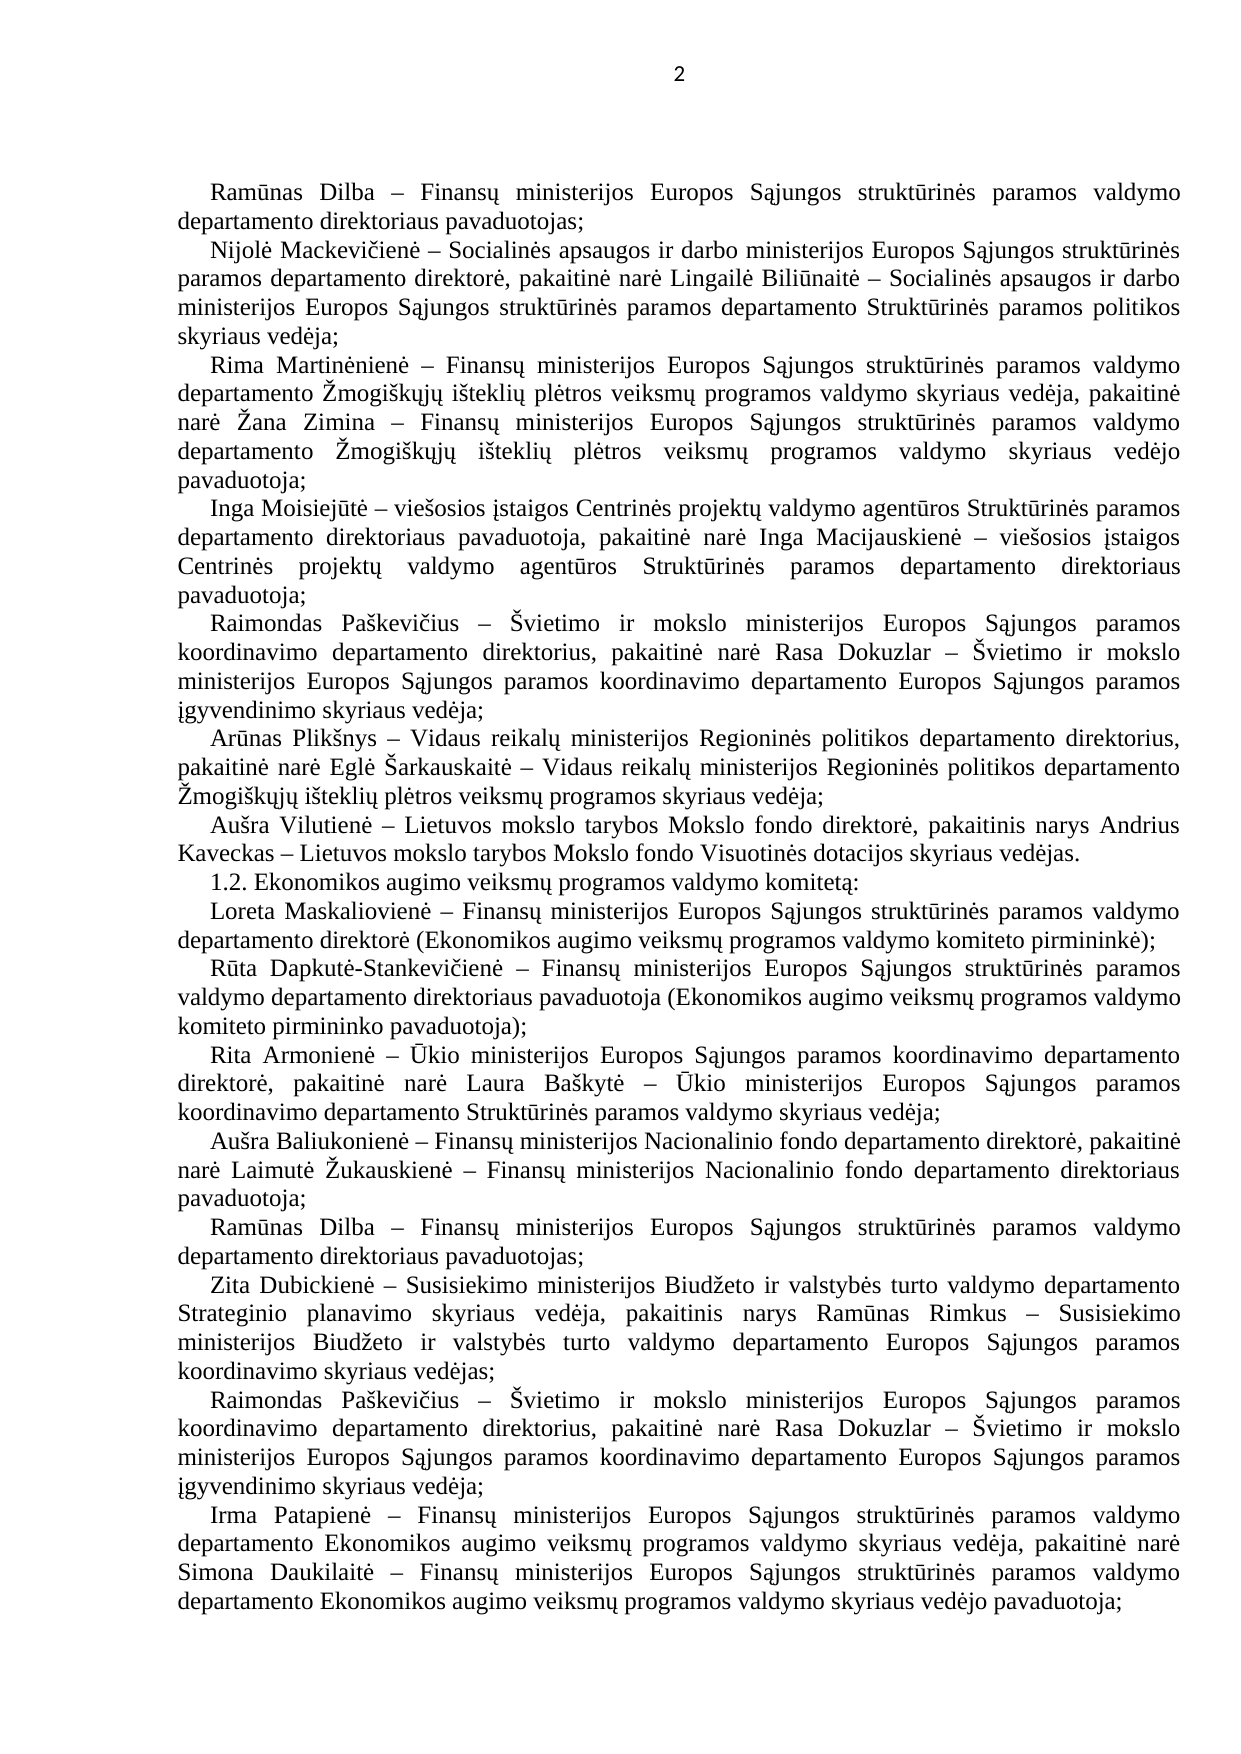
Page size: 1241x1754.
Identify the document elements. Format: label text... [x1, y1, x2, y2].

text Ramūnas Dilba – Finansų ministerijos Europos Sąjungos struktūrinės paramos valdymo departamento direktoriaus pavaduotojas; [177, 1212, 1181, 1270]
text Raimondas Paškevičius – Švietimo ir mokslo ministerijos Europos Sąjungos paramos koordinavimo departamento direktorius, pakaitinė narė Rasa Dokuzlar – Švietimo ir mokslo ministerijos Europos Sąjungos paramos koordinavimo departamento Europos Sąjungos paramos įgyvendinimo skyriaus vedėja; [177, 608, 1181, 723]
text Inga Moisiejūtė – viešosios įstaigos Centrinės projektų valdymo agentūros Struktūrinės paramos departamento direktoriaus pavaduotoja, pakaitinė narė Inga Macijauskienė – viešosios įstaigos Centrinės projektų valdymo agentūros Struktūrinės paramos departamento direktoriaus pavaduotoja; [177, 493, 1181, 608]
text Aušra Vilutienė – Lietuvos mokslo tarybos Mokslo fondo direktorė, pakaitinis narys Andrius Kaveckas – Lietuvos mokslo tarybos Mokslo fondo Visuotinės dotacijos skyriaus vedėjas. [177, 810, 1181, 867]
text Rūta Dapkutė-Stankevičienė – Finansų ministerijos Europos Sąjungos struktūrinės paramos valdymo departamento direktoriaus pavaduotoja (Ekonomikos augimo veiksmų programos valdymo komiteto pirmininko pavaduotoja); [177, 953, 1181, 1040]
text Loreta Maskaliovienė – Finansų ministerijos Europos Sąjungos struktūrinės paramos valdymo departamento direktorė (Ekonomikos augimo veiksmų programos valdymo komiteto pirmininkė); [177, 896, 1181, 953]
text 1.2. Ekonomikos augimo veiksmų programos valdymo komitetą: [177, 867, 1181, 896]
text Ramūnas Dilba – Finansų ministerijos Europos Sąjungos struktūrinės paramos valdymo departamento direktoriaus pavaduotojas; [177, 177, 1181, 235]
text Raimondas Paškevičius – Švietimo ir mokslo ministerijos Europos Sąjungos paramos koordinavimo departamento direktorius, pakaitinė narė Rasa Dokuzlar – Švietimo ir mokslo ministerijos Europos Sąjungos paramos koordinavimo departamento Europos Sąjungos paramos įgyvendinimo skyriaus vedėja; [177, 1385, 1181, 1500]
text Zita Dubickienė – Susisiekimo ministerijos Biudžeto ir valstybės turto valdymo departamento Strateginio planavimo skyriaus vedėja, pakaitinis narys Ramūnas Rimkus – Susisiekimo ministerijos Biudžeto ir valstybės turto valdymo departamento Europos Sąjungos paramos koordinavimo skyriaus vedėjas; [177, 1270, 1181, 1385]
text Irma Patapienė – Finansų ministerijos Europos Sąjungos struktūrinės paramos valdymo departamento Ekonomikos augimo veiksmų programos valdymo skyriaus vedėja, pakaitinė narė Simona Daukilaitė – Finansų ministerijos Europos Sąjungos struktūrinės paramos valdymo departamento Ekonomikos augimo veiksmų programos valdymo skyriaus vedėjo pavaduotoja; [177, 1500, 1181, 1615]
text Arūnas Plikšnys – Vidaus reikalų ministerijos Regioninės politikos departamento direktorius, pakaitinė narė Eglė Šarkauskaitė – Vidaus reikalų ministerijos Regioninės politikos departamento Žmogiškųjų išteklių plėtros veiksmų programos skyriaus vedėja; [177, 723, 1181, 810]
text Nijolė Mackevičienė – Socialinės apsaugos ir darbo ministerijos Europos Sąjungos struktūrinės paramos departamento direktorė, pakaitinė narė Lingailė Biliūnaitė – Socialinės apsaugos ir darbo ministerijos Europos Sąjungos struktūrinės paramos departamento Struktūrinės paramos politikos skyriaus vedėja; [177, 235, 1181, 350]
text Rima Martinėnienė – Finansų ministerijos Europos Sąjungos struktūrinės paramos valdymo departamento Žmogiškųjų išteklių plėtros veiksmų programos valdymo skyriaus vedėja, pakaitinė narė Žana Zimina – Finansų ministerijos Europos Sąjungos struktūrinės paramos valdymo departamento Žmogiškųjų išteklių plėtros veiksmų programos valdymo skyriaus vedėjo pavaduotoja; [177, 350, 1181, 493]
text Aušra Baliukonienė – Finansų ministerijos Nacionalinio fondo departamento direktorė, pakaitinė narė Laimutė Žukauskienė – Finansų ministerijos Nacionalinio fondo departamento direktoriaus pavaduotoja; [177, 1126, 1181, 1212]
text Rita Armonienė – Ūkio ministerijos Europos Sąjungos paramos koordinavimo departamento direktorė, pakaitinė narė Laura Baškytė – Ūkio ministerijos Europos Sąjungos paramos koordinavimo departamento Struktūrinės paramos valdymo skyriaus vedėja; [177, 1040, 1181, 1126]
